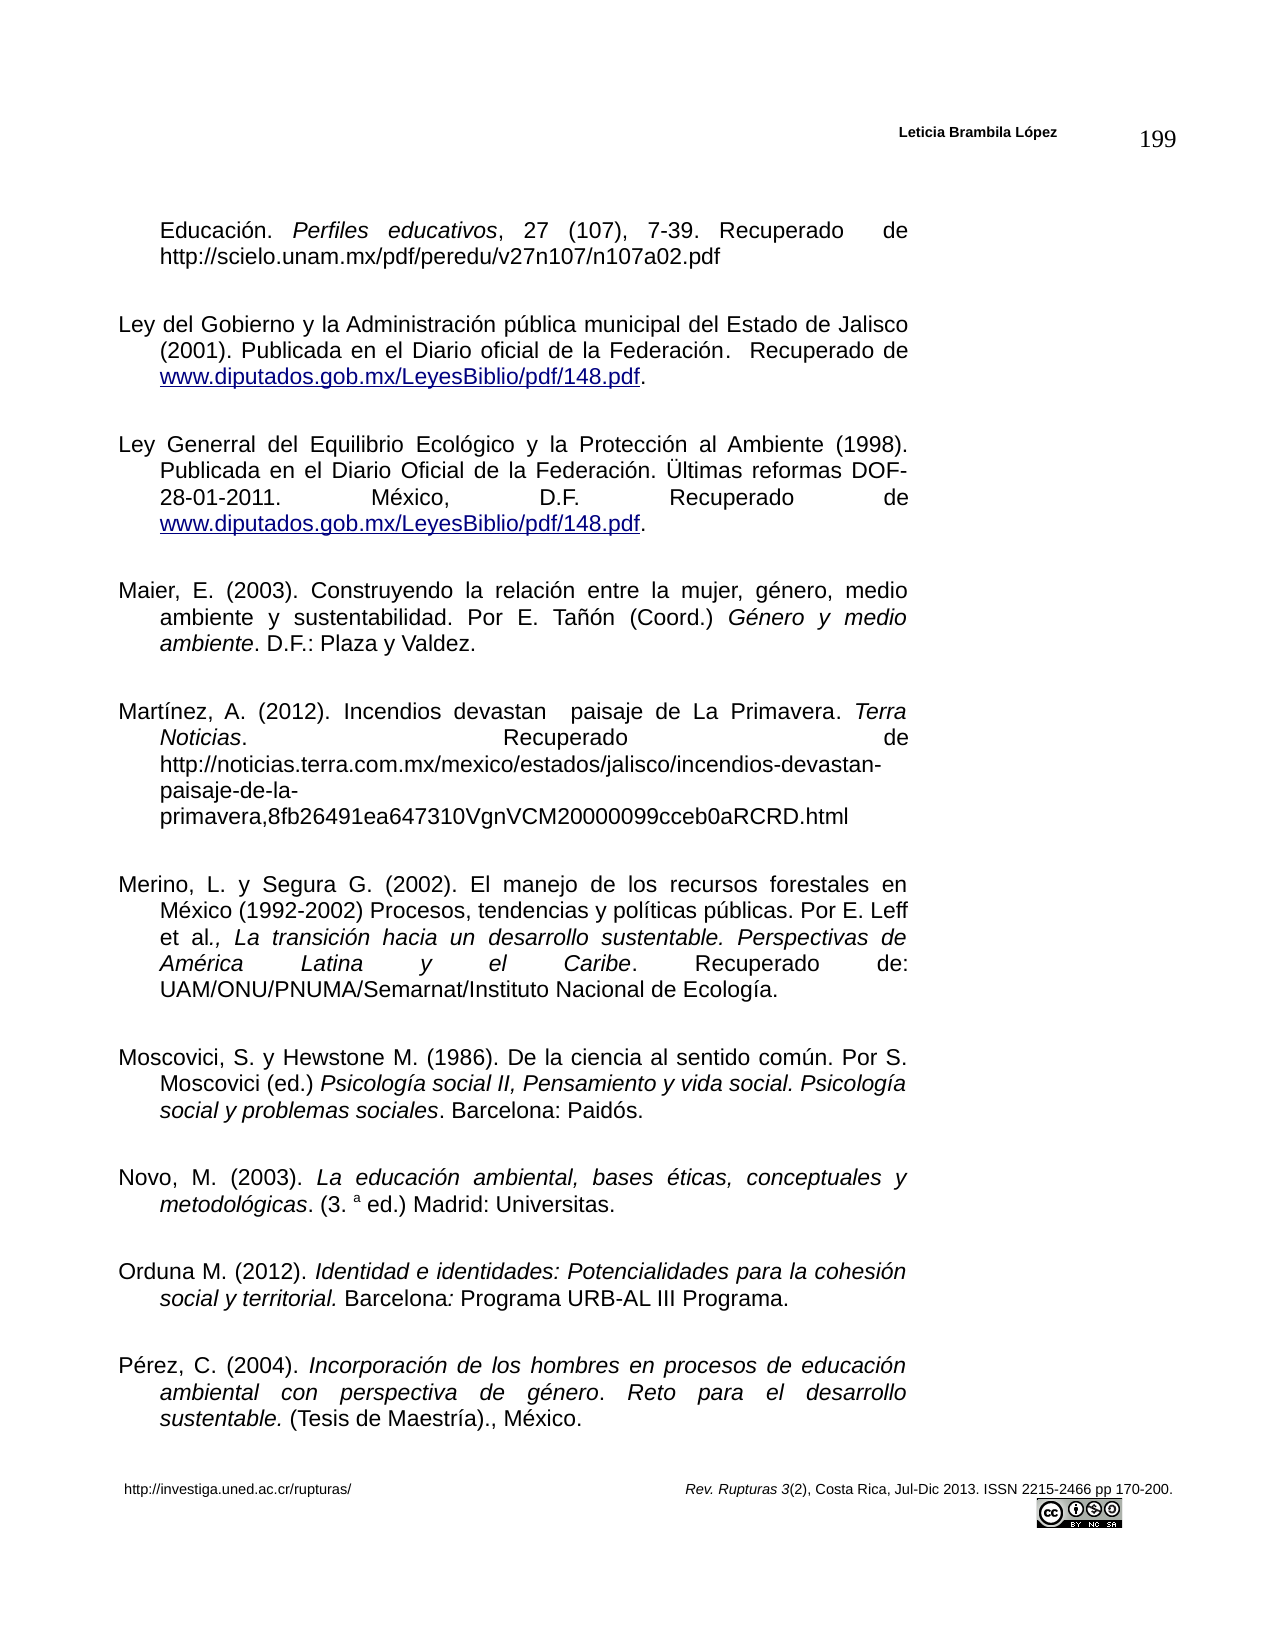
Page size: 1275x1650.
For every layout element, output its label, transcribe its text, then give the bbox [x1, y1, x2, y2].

text Martínez, A. (2012). Incendios devastan paisaje de La Primavera. Terra Noticias. Recuperado de http://noticias.terra.com.mx/mexico/estados/jalisco/incendios-devastan-paisaje-de-la-primavera,8fb26491ea647310VgnVCM20000099cceb0aRCRD.html [118, 698, 909, 829]
text Merino, L. y Segura G. (2002). El manejo de los recursos forestales en México (1992-2002) Procesos, tendencias y políticas públicas. Por E. Leff et al., La transición hacia un desarrollo sustentable. Perspectivas de América Latina y el Caribe. Recuperado de: UAM/ONU/PNUMA/Semarnat/Instituto Nacional de Ecología. [118, 871, 909, 1003]
text Novo, M. (2003). La educación ambiental, bases éticas, conceptuales y metodológicas. (3. a ed.) Madrid: Universitas. [118, 1164, 909, 1217]
text Maier, E. (2003). Construyendo la relación entre la mujer, género, medio ambiente y sustentabilidad. Por E. Tañón (Coord.) Género y medio ambiente. D.F.: Plaza y Valdez. [118, 577, 909, 657]
text Orduna M. (2012). Identidad e identidades: Potencialidades para la cohesión social y territorial. Barcelona: Programa URB-AL III Programa. [118, 1258, 909, 1311]
text Ley del Gobierno y la Administración pública municipal del Estado de Jalisco (2001). Publicada en el Diario oficial de la Federación. Recuperado de www.diputados.gob.mx/LeyesBiblio/pdf/148.pdf. [118, 311, 909, 389]
text Educación. Perfiles educativos, 27 (107), 7-39. Recuperado de http://scielo.unam.mx/pdf/peredu/v27n107/n107a02.pdf [118, 217, 909, 269]
text Moscovici, S. y Hewstone M. (1986). De la ciencia al sentido común. Por S. Moscovici (ed.) Psicología social II, Pensamiento y vida social. Psicología social y problemas sociales. Barcelona: Paidós. [118, 1044, 909, 1123]
picture [1036, 1498, 1123, 1528]
text Ley Generral del Equilibrio Ecológico y la Protección al Ambiente (1998). Publicada en el Diario Oficial de la Federación. Ültimas reformas DOF-28-01-2011. México, D.F. Recuperado de www.diputados.gob.mx/LeyesBiblio/pdf/148.pdf. [118, 431, 909, 536]
text Pérez, C. (2004). Incorporación de los hombres en procesos de educación ambiental con perspectiva de género. Reto para el desarrollo sustentable. (Tesis de Maestría)., México. [118, 1352, 909, 1431]
